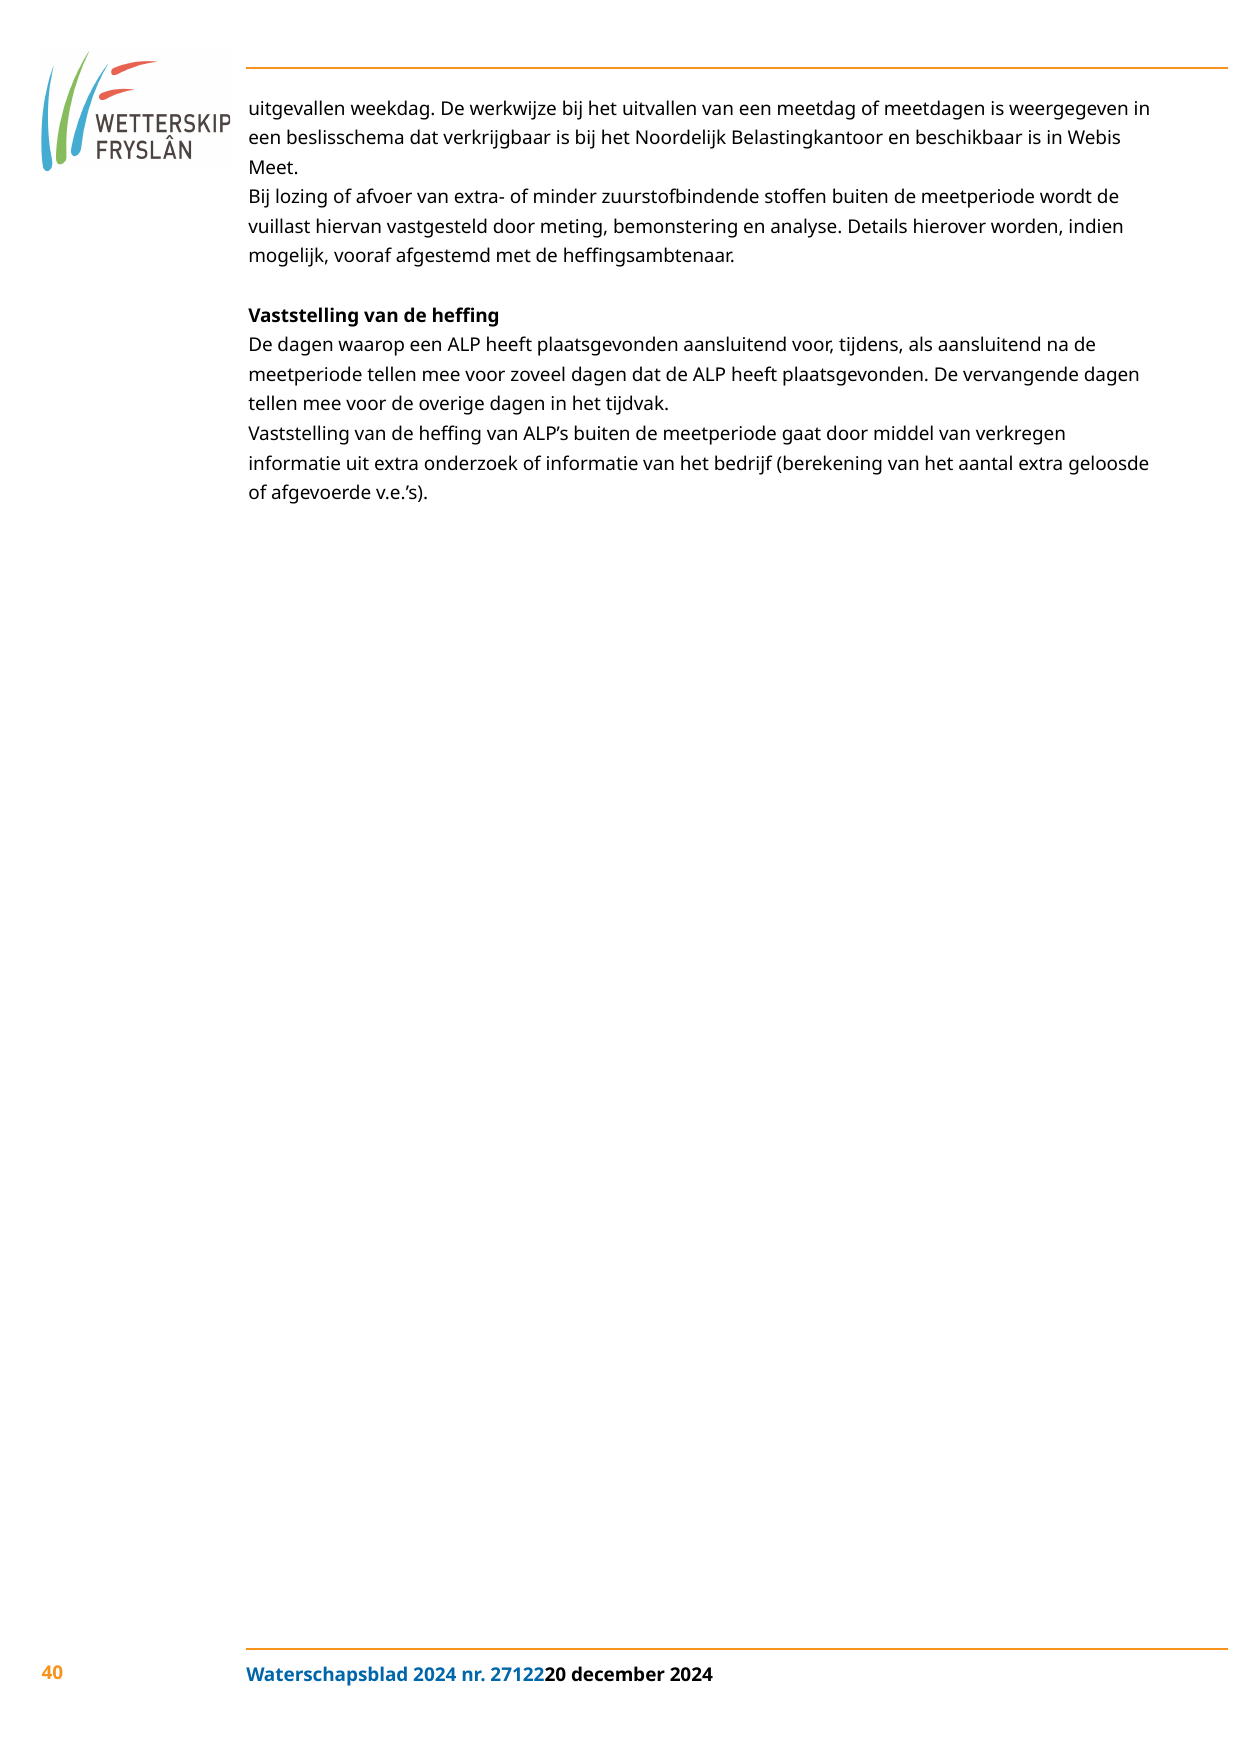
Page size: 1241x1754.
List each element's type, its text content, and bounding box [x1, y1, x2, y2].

text Vaststelling van de heffing van ALP’s buiten de meetperiode gaat door middel van verkregen informatie uit extra onderzoek of informatie van het bedrijf (berekening van het aantal extra geloosde of afgevoerde v.e.’s). [248, 420, 1152, 505]
picture [41, 47, 231, 172]
text uitgevallen weekdag. De werkwijze bij het uitvallen van een meetdag of meetdagen is weergegeven in een beslisschema dat verkrijgbaar is bij het Noordelijk Belastingkantoor en beschikbaar is in Webis Meet. [248, 95, 1152, 180]
text Bij lozing of afvoer van extra- of minder zuurstofbindende stoffen buiten de meetperiode wordt de vuillast hiervan vastgesteld door meting, bemonstering en analyse. Details hierover worden, indien mogelijk, vooraf afgestemd met de heffingsambtenaar. [248, 183, 1152, 268]
text De dagen waarop een ALP heeft plaatsgevonden aansluitend voor, tijdens, als aansluitend na de meetperiode tellen mee voor zoveel dagen dat de ALP heeft plaatsgevonden. De vervangende dagen tellen mee voor de overige dagen in het tijdvak. [248, 331, 1152, 416]
text Vaststelling van de heffing [248, 302, 1152, 328]
